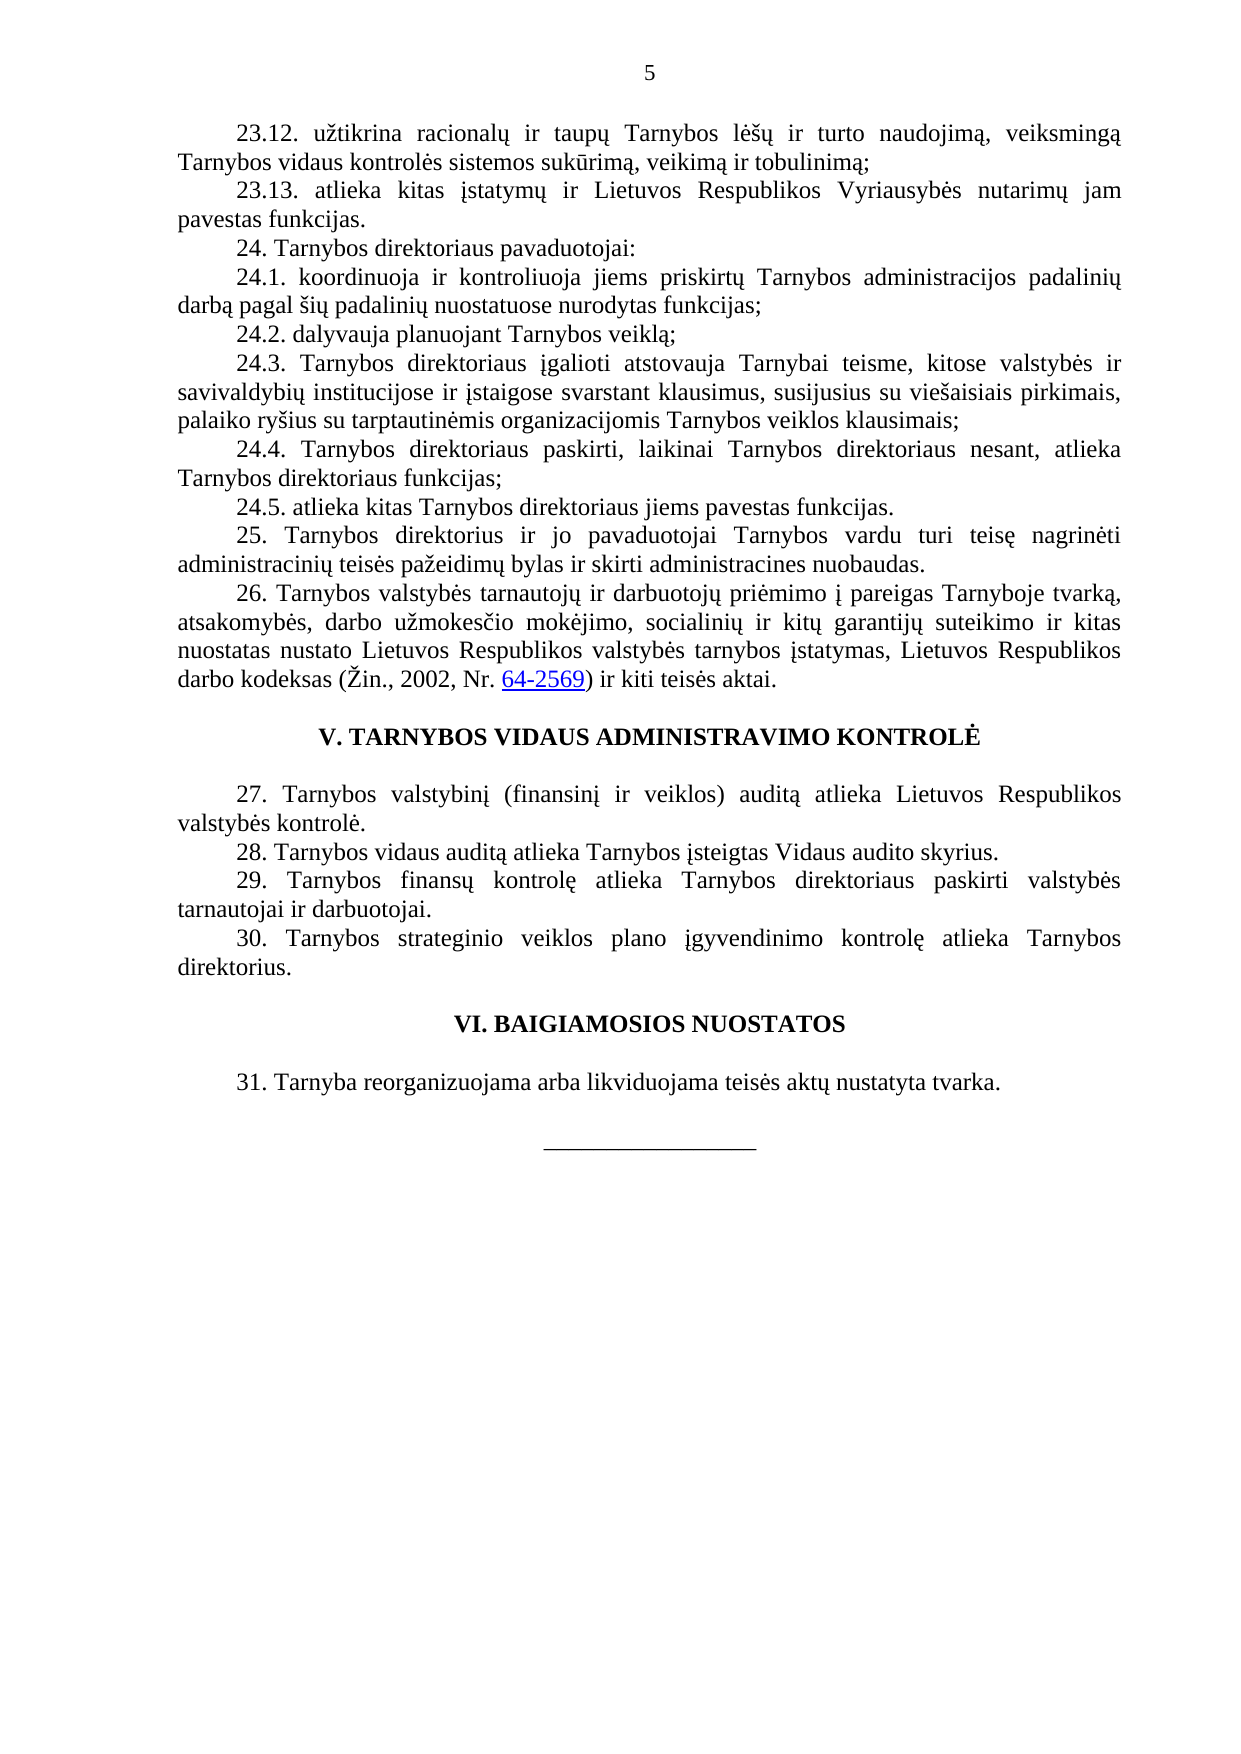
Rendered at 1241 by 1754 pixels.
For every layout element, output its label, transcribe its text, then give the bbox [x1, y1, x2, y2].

text 31. Tarnyba reorganizuojama arba likviduojama teisės aktų nustatyta tvarka. [177, 1067, 1122, 1096]
text 25. Tarnybos direktorius ir jo pavaduotojai Tarnybos vardu turi teisę nagrinėti administracinių teisės pažeidimų bylas ir skirti administracines nuobaudas. [177, 521, 1122, 578]
text 23.13. atlieka kitas įstatymų ir Lietuvos Respublikos Vyriausybės nutarimų jam pavestas funkcijas. [177, 176, 1122, 233]
text 29. Tarnybos finansų kontrolę atlieka Tarnybos direktoriaus paskirti valstybės tarnautojai ir darbuotojai. [177, 866, 1122, 923]
text 24.5. atlieka kitas Tarnybos direktoriaus jiems pavestas funkcijas. [177, 492, 1122, 521]
text 27. Tarnybos valstybinį (finansinį ir veiklos) auditą atlieka Lietuvos Respublikos valstybės kontrolė. [177, 779, 1122, 837]
text 30. Tarnybos strateginio veiklos plano įgyvendinimo kontrolę atlieka Tarnybos direktorius. [177, 923, 1122, 981]
text 28. Tarnybos vidaus auditą atlieka Tarnybos įsteigtas Vidaus audito skyrius. [177, 837, 1122, 866]
text _________________ [177, 1124, 1122, 1153]
text 24. Tarnybos direktoriaus pavaduotojai: [177, 233, 1122, 262]
text 23.12. užtikrina racionalų ir taupų Tarnybos lėšų ir turto naudojimą, veiksmingą Tarnybos vidaus kontrolės sistemos sukūrimą, veikimą ir tobulinimą; [177, 118, 1122, 176]
text V. TARNYBOS VIDAUS ADMINISTRAVIMO KONTROLĖ [177, 722, 1122, 751]
text 24.3. Tarnybos direktoriaus įgalioti atstovauja Tarnybai teisme, kitose valstybės ir savivaldybių institucijose ir įstaigose svarstant klausimus, susijusius su viešaisiais pirkimais, palaiko ryšius su tarptautinėmis organizacijomis Tarnybos veiklos klausimais; [177, 348, 1122, 434]
text VI. BAIGIAMOSIOS NUOSTATOS [177, 1009, 1122, 1038]
text 24.2. dalyvauja planuojant Tarnybos veiklą; [177, 319, 1122, 348]
text 26. Tarnybos valstybės tarnautojų ir darbuotojų priėmimo į pareigas Tarnyboje tvarką, atsakomybės, darbo užmokesčio mokėjimo, socialinių ir kitų garantijų suteikimo ir kitas nuostatas nustato Lietuvos Respublikos valstybės tarnybos įstatymas, Lietuvos Respublikos darbo kodeksas (Žin., 2002, Nr. 64-2569) ir kiti teisės aktai. [177, 578, 1122, 693]
text 24.4. Tarnybos direktoriaus paskirti, laikinai Tarnybos direktoriaus nesant, atlieka Tarnybos direktoriaus funkcijas; [177, 434, 1122, 492]
text 24.1. koordinuoja ir kontroliuoja jiems priskirtų Tarnybos administracijos padalinių darbą pagal šių padalinių nuostatuose nurodytas funkcijas; [177, 262, 1122, 319]
